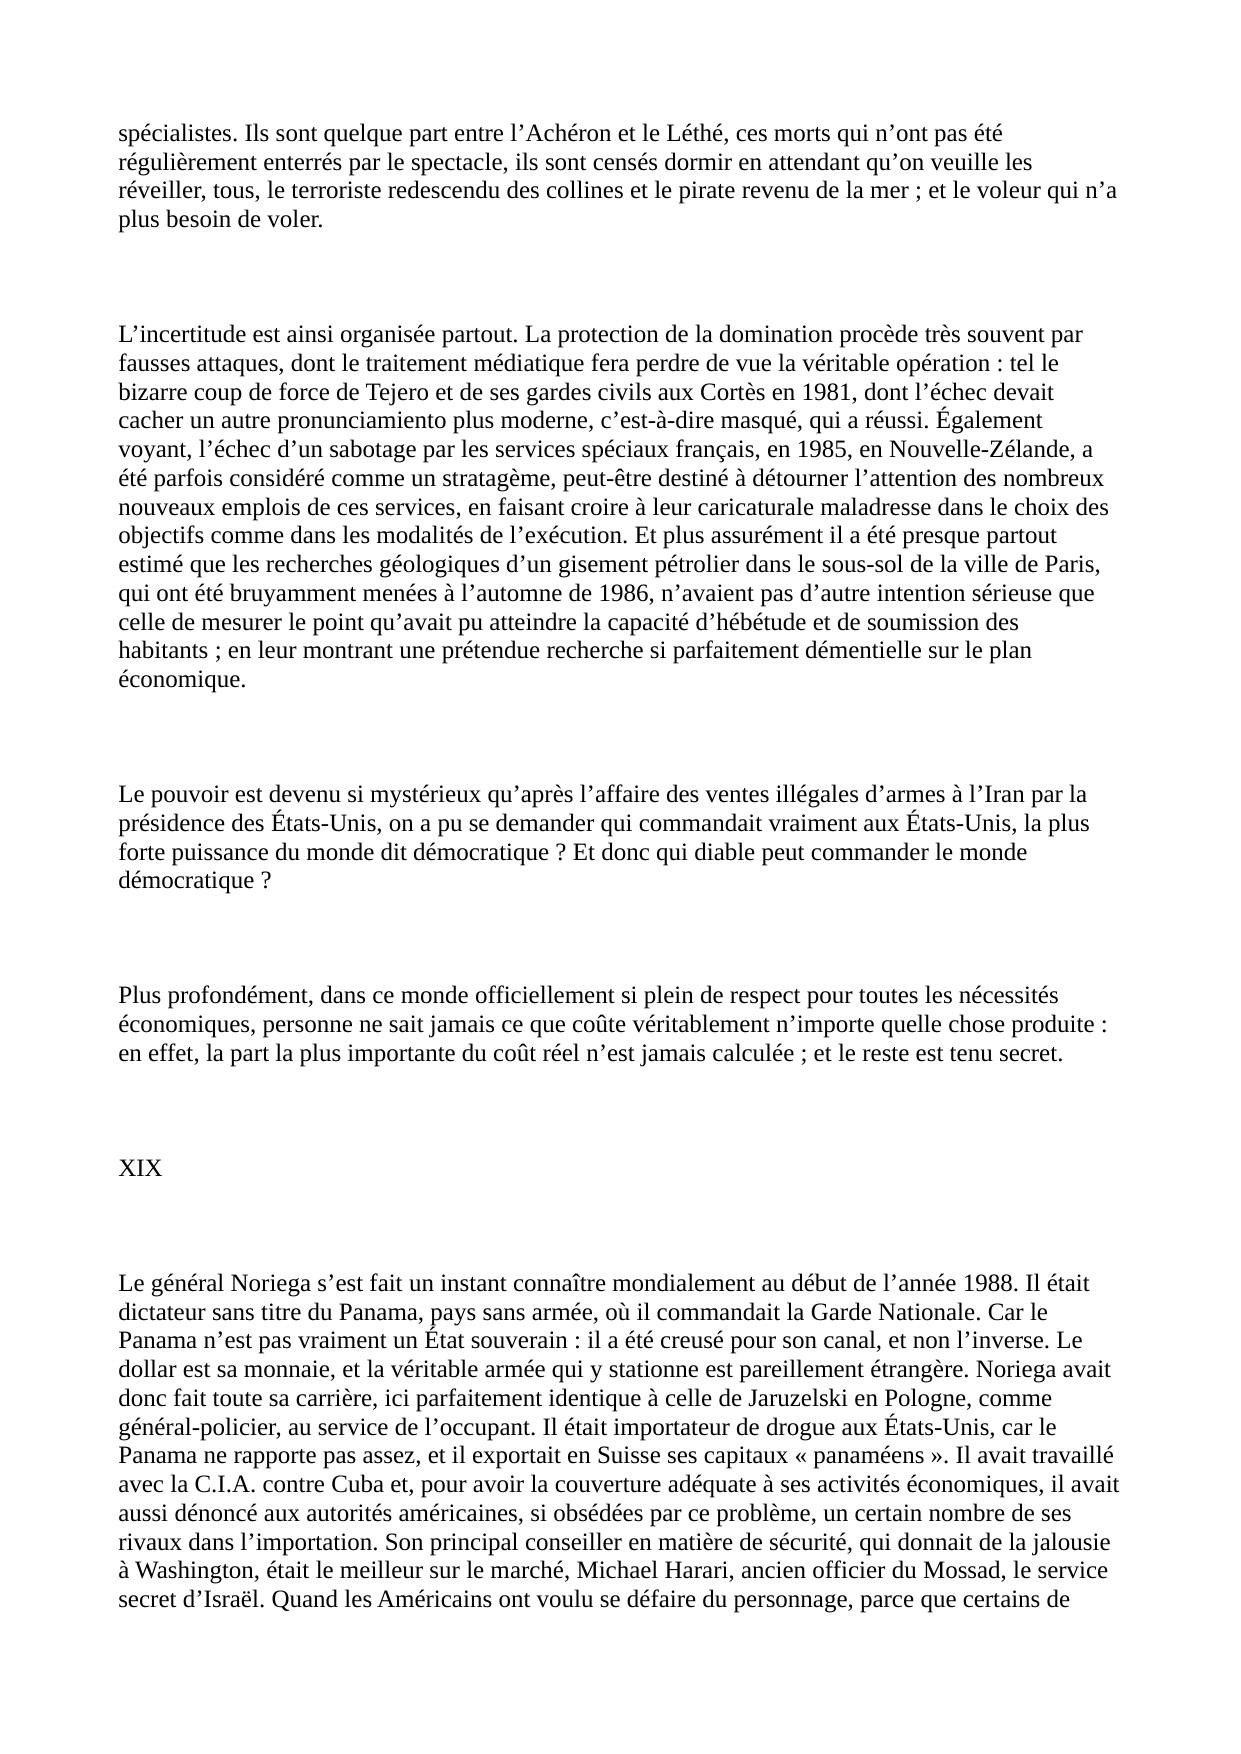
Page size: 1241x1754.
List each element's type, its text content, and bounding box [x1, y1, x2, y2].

text Plus profondément, dans ce monde officiellement si plein de respect pour toutes les nécessités économiques, personne ne sait jamais ce que coûte véritablement n’importe quelle chose produite : en effet, la part la plus importante du coût réel n’est jamais calculée ; et le reste est tenu secret. [118, 981, 1122, 1067]
text spécialistes. Ils sont quelque part entre l’Achéron et le Léthé, ces morts qui n’ont pas été régulièrement enterrés par le spectacle, ils sont censés dormir en attendant qu’on veuille les réveiller, tous, le terroriste redescendu des collines et le pirate revenu de la mer ; et le voleur qui n’a plus besoin de voler. [118, 118, 1122, 233]
text Le pouvoir est devenu si mystérieux qu’après l’affaire des ventes illégales d’armes à l’Iran par la présidence des États-Unis, on a pu se demander qui commandait vraiment aux États-Unis, la plus forte puissance du monde dit démocratique ? Et donc qui diable peut commander le monde démocratique ? [118, 779, 1122, 894]
text Le général Noriega s’est fait un instant connaître mondialement au début de l’année 1988. Il était dictateur sans titre du Panama, pays sans armée, où il commandait la Garde Nationale. Car le Panama n’est pas vraiment un État souverain : il a été creusé pour son canal, et non l’inverse. Le dollar est sa monnaie, et la véritable armée qui y stationne est pareillement étrangère. Noriega avait donc fait toute sa carrière, ici parfaitement identique à celle de Jaruzelski en Pologne, comme général-policier, au service de l’occupant. Il était importateur de drogue aux États-Unis, car le Panama ne rapporte pas assez, et il exportait en Suisse ses capitaux « panaméens ». Il avait travaillé avec la C.I.A. contre Cuba et, pour avoir la couverture adéquate à ses activités économiques, il avait aussi dénoncé aux autorités américaines, si obsédées par ce problème, un certain nombre de ses rivaux dans l’importation. Son principal conseiller en matière de sécurité, qui donnait de la jalousie à Washington, était le meilleur sur le marché, Michael Harari, ancien officier du Mossad, le service secret d’Israël. Quand les Américains ont voulu se défaire du personnage, parce que certains de [118, 1268, 1122, 1613]
text L’incertitude est ainsi organisée partout. La protection de la domination procède très souvent par fausses attaques, dont le traitement médiatique fera perdre de vue la véritable opération : tel le bizarre coup de force de Tejero et de ses gardes civils aux Cortès en 1981, dont l’échec devait cacher un autre pronunciamiento plus moderne, c’est-à-dire masqué, qui a réussi. Également voyant, l’échec d’un sabotage par les services spéciaux français, en 1985, en Nouvelle-Zélande, a été parfois considéré comme un stratagème, peut-être destiné à détourner l’attention des nombreux nouveaux emplois de ces services, en faisant croire à leur caricaturale maladresse dans le choix des objectifs comme dans les modalités de l’exécution. Et plus assurément il a été presque partout estimé que les recherches géologiques d’un gisement pétrolier dans le sous-sol de la ville de Paris, qui ont été bruyamment menées à l’automne de 1986, n’avaient pas d’autre intention sérieuse que celle de mesurer le point qu’avait pu atteindre la capacité d’hébétude et de soumission des habitants ; en leur montrant une prétendue recherche si parfaitement démentielle sur le plan économique. [118, 319, 1122, 693]
text XIX [118, 1153, 1122, 1182]
